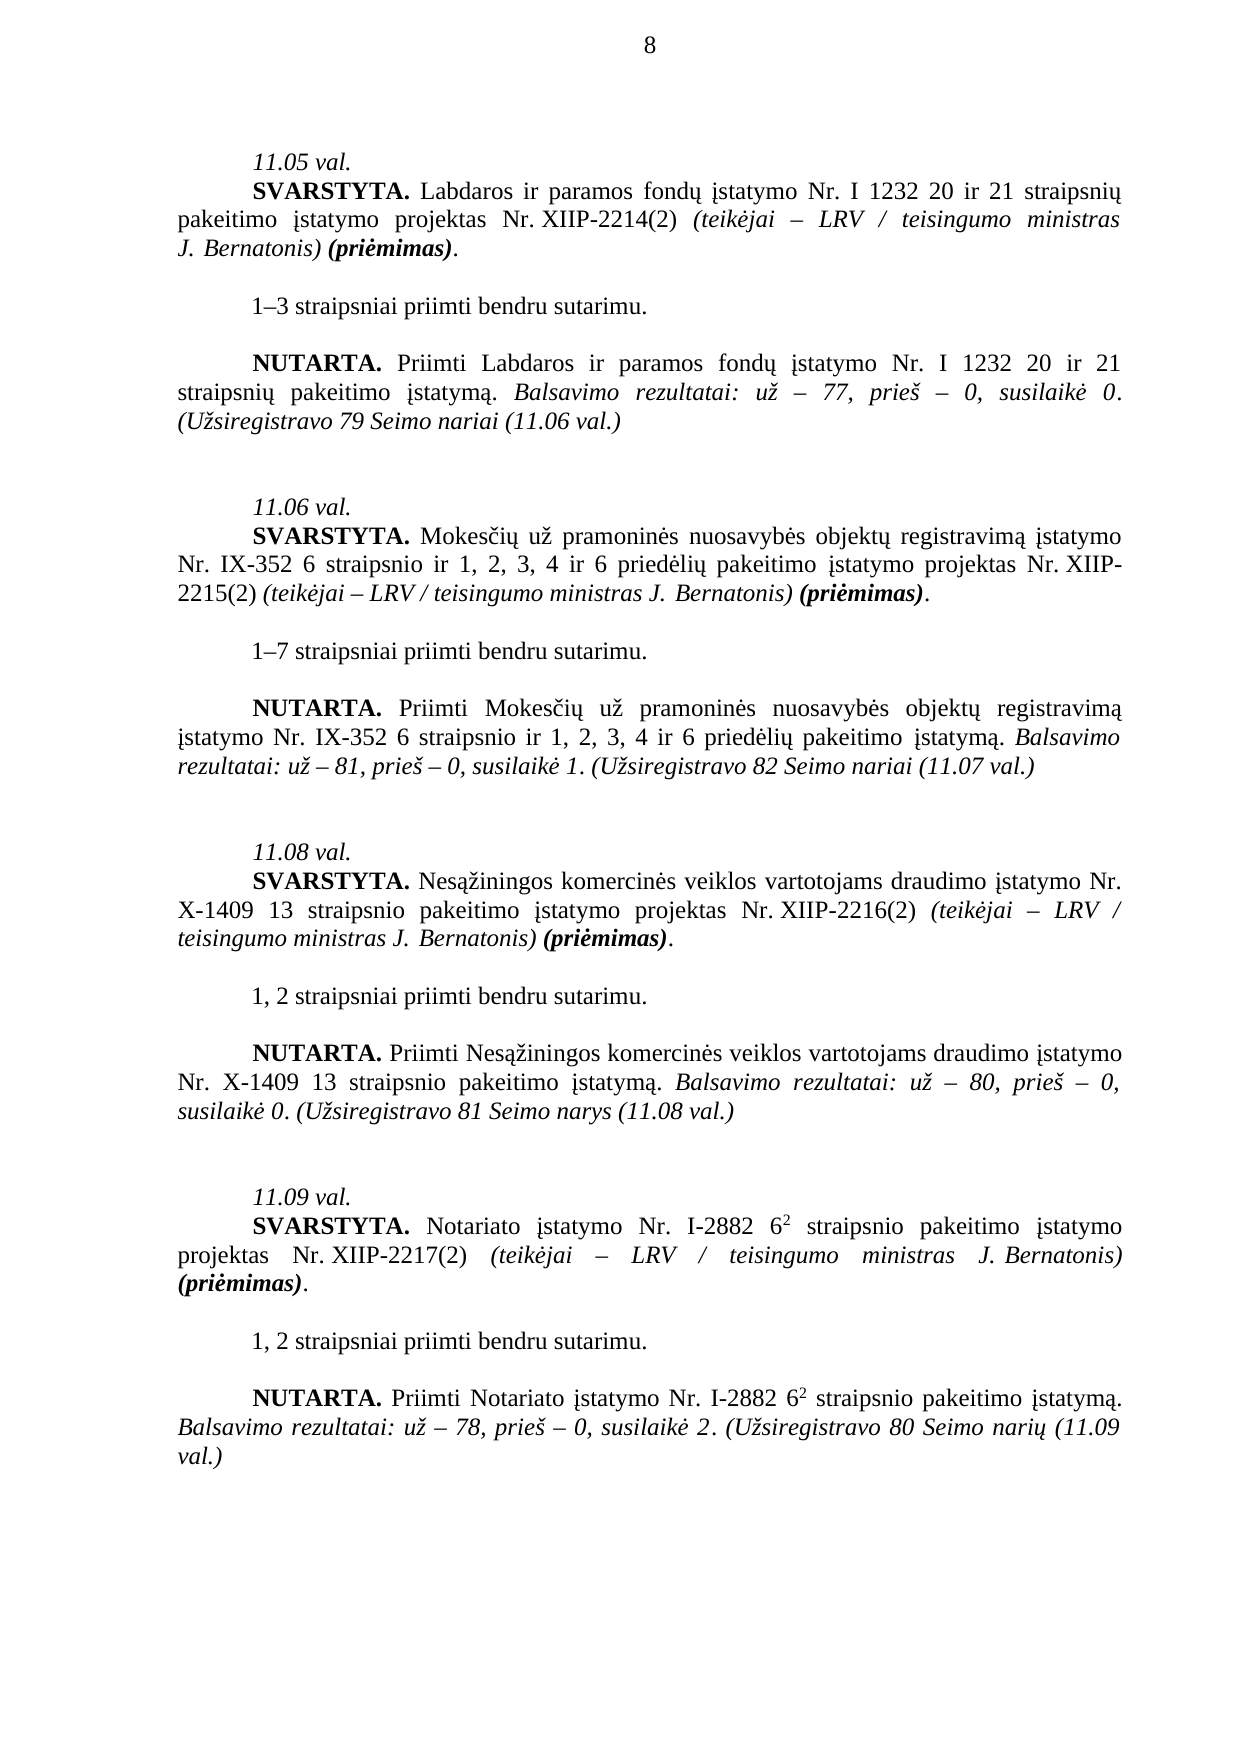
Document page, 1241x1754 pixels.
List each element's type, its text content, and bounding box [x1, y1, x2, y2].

text NUTARTA. Priimti Nesąžiningos komercinės veiklos vartotojams draudimo įstatymo Nr. X-1409 13 straipsnio pakeitimo įstatymą. Balsavimo rezultatai: už – 80, prieš – 0, susilaikė 0. (Užsiregistravo 81 Seimo narys (11.08 val.) [177, 1038, 1122, 1125]
text 1–3 straipsniai priimti bendru sutarimu. [177, 291, 1122, 319]
text NUTARTA. Priimti Labdaros ir paramos fondų įstatymo Nr. I 1232 20 ir 21 straipsnių pakeitimo įstatymą. Balsavimo rezultatai: už – 77, prieš – 0, susilaikė 0. (Užsiregistravo 79 Seimo nariai (11.06 val.) [177, 348, 1122, 434]
text NUTARTA. Priimti Notariato įstatymo Nr. I-2882 62 straipsnio pakeitimo įstatymą. Balsavimo rezultatai: už – 78, prieš – 0, susilaikė 2. (Užsiregistravo 80 Seimo narių (11.09 val.) [177, 1383, 1122, 1470]
text 11.05 val. [177, 147, 1122, 176]
text 1, 2 straipsniai priimti bendru sutarimu. [177, 981, 1122, 1010]
text 11.08 val. [177, 837, 1122, 866]
text 1, 2 straipsniai priimti bendru sutarimu. [177, 1326, 1122, 1355]
text NUTARTA. Priimti Mokesčių už pramoninės nuosavybės objektų registravimą įstatymo Nr. IX-352 6 straipsnio ir 1, 2, 3, 4 ir 6 priedėlių pakeitimo įstatymą. Balsavimo rezultatai: už – 81, prieš – 0, susilaikė 1. (Užsiregistravo 82 Seimo nariai (11.07 val.) [177, 693, 1122, 779]
text 11.06 val. [177, 492, 1122, 521]
text SVARSTYTA. Labdaros ir paramos fondų įstatymo Nr. I 1232 20 ir 21 straipsnių pakeitimo įstatymo projektas Nr. XIIP-2214(2) (teikėjai – LRV / teisingumo ministras J. Bernatonis) (priėmimas). [177, 176, 1122, 262]
text 1–7 straipsniai priimti bendru sutarimu. [177, 636, 1122, 664]
text SVARSTYTA. Notariato įstatymo Nr. I-2882 62 straipsnio pakeitimo įstatymo projektas Nr. XIIP-2217(2) (teikėjai – LRV / teisingumo ministras J. Bernatonis) (priėmimas). [177, 1211, 1122, 1297]
text SVARSTYTA. Mokesčių už pramoninės nuosavybės objektų registravimą įstatymo Nr. IX-352 6 straipsnio ir 1, 2, 3, 4 ir 6 priedėlių pakeitimo įstatymo projektas Nr. XIIP-2215(2) (teikėjai – LRV / teisingumo ministras J. Bernatonis) (priėmimas). [177, 521, 1122, 607]
text SVARSTYTA. Nesąžiningos komercinės veiklos vartotojams draudimo įstatymo Nr. X-1409 13 straipsnio pakeitimo įstatymo projektas Nr. XIIP-2216(2) (teikėjai – LRV / teisingumo ministras J. Bernatonis) (priėmimas). [177, 866, 1122, 952]
text 11.09 val. [177, 1182, 1122, 1211]
